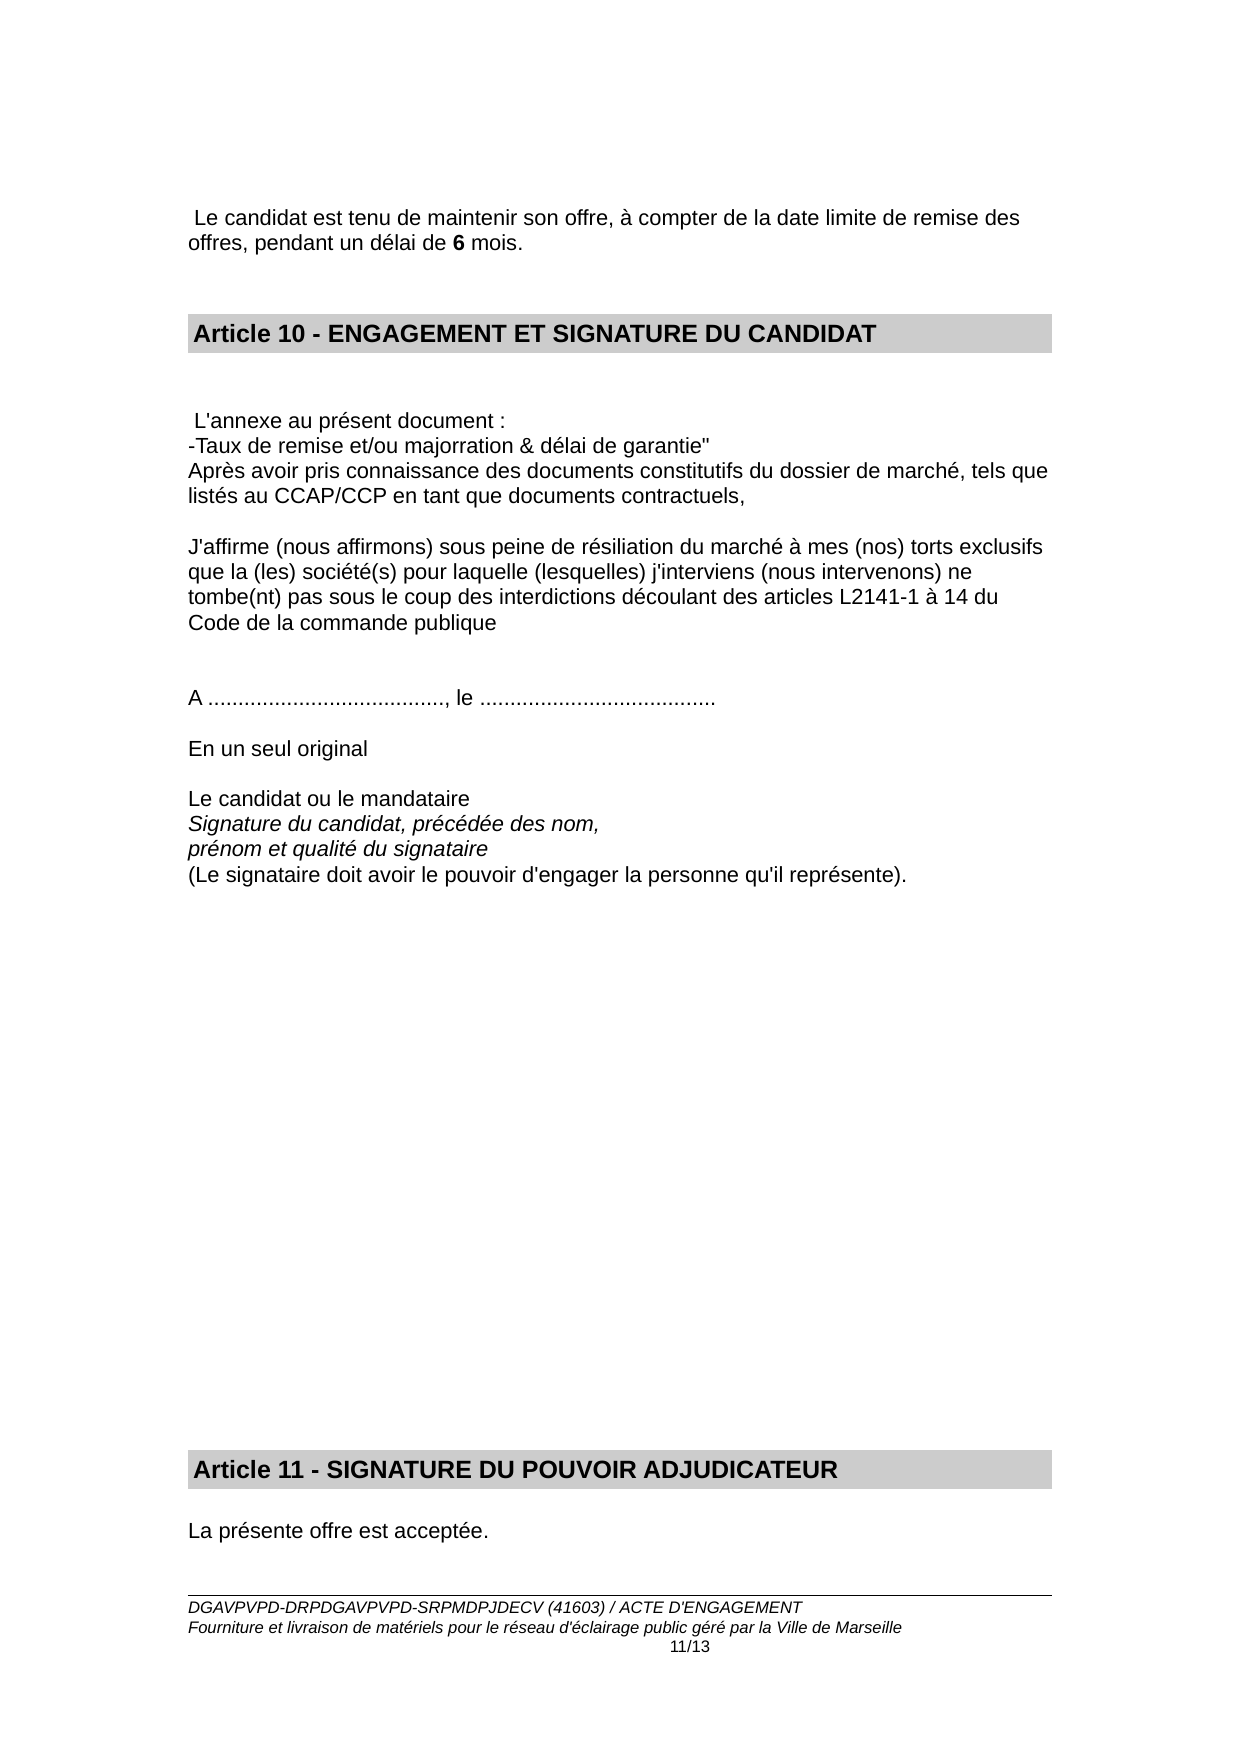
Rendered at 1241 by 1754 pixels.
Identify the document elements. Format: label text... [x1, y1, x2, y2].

text La présente offre est acceptée. [188, 1518, 1052, 1543]
text prénom et qualité du signataire [188, 836, 1052, 861]
text Signature du candidat, précédée des nom, [188, 811, 1052, 836]
text L'annexe au présent document : [188, 408, 1052, 433]
subtitle SIGNATURE DU POUVOIR ADJUDICATEUR [190, 1452, 1050, 1487]
text A ......................................., le ....................................... [188, 685, 1052, 710]
text J'affirme (nous affirmons) sous peine de résiliation du marché à mes (nos) torts exclusifs que la (les) société(s) pour laquelle (lesquelles) j'interviens (nous intervenons) ne tombe(nt) pas sous le coup des interdictions découlant des articles L2141-1 à 14 du Code de la commande publique [188, 534, 1052, 634]
text En un seul original [188, 735, 1052, 761]
text Le candidat ou le mandataire [188, 786, 1052, 811]
text (Le signataire doit avoir le pouvoir d'engager la personne qu'il représente). [188, 861, 1052, 887]
text Après avoir pris connaissance des documents constitutifs du dossier de marché, tels que listés au CCAP/CCP en tant que documents contractuels, [188, 458, 1052, 508]
text -Taux de remise et/ou majorration & délai de garantie" [188, 433, 1052, 458]
text Le candidat est tenu de maintenir son offre, à compter de la date limite de remise des offres, pendant un délai de 6 mois. [188, 204, 1052, 255]
subtitle ENGAGEMENT ET SIGNATURE DU CANDIDAT [190, 316, 1050, 351]
